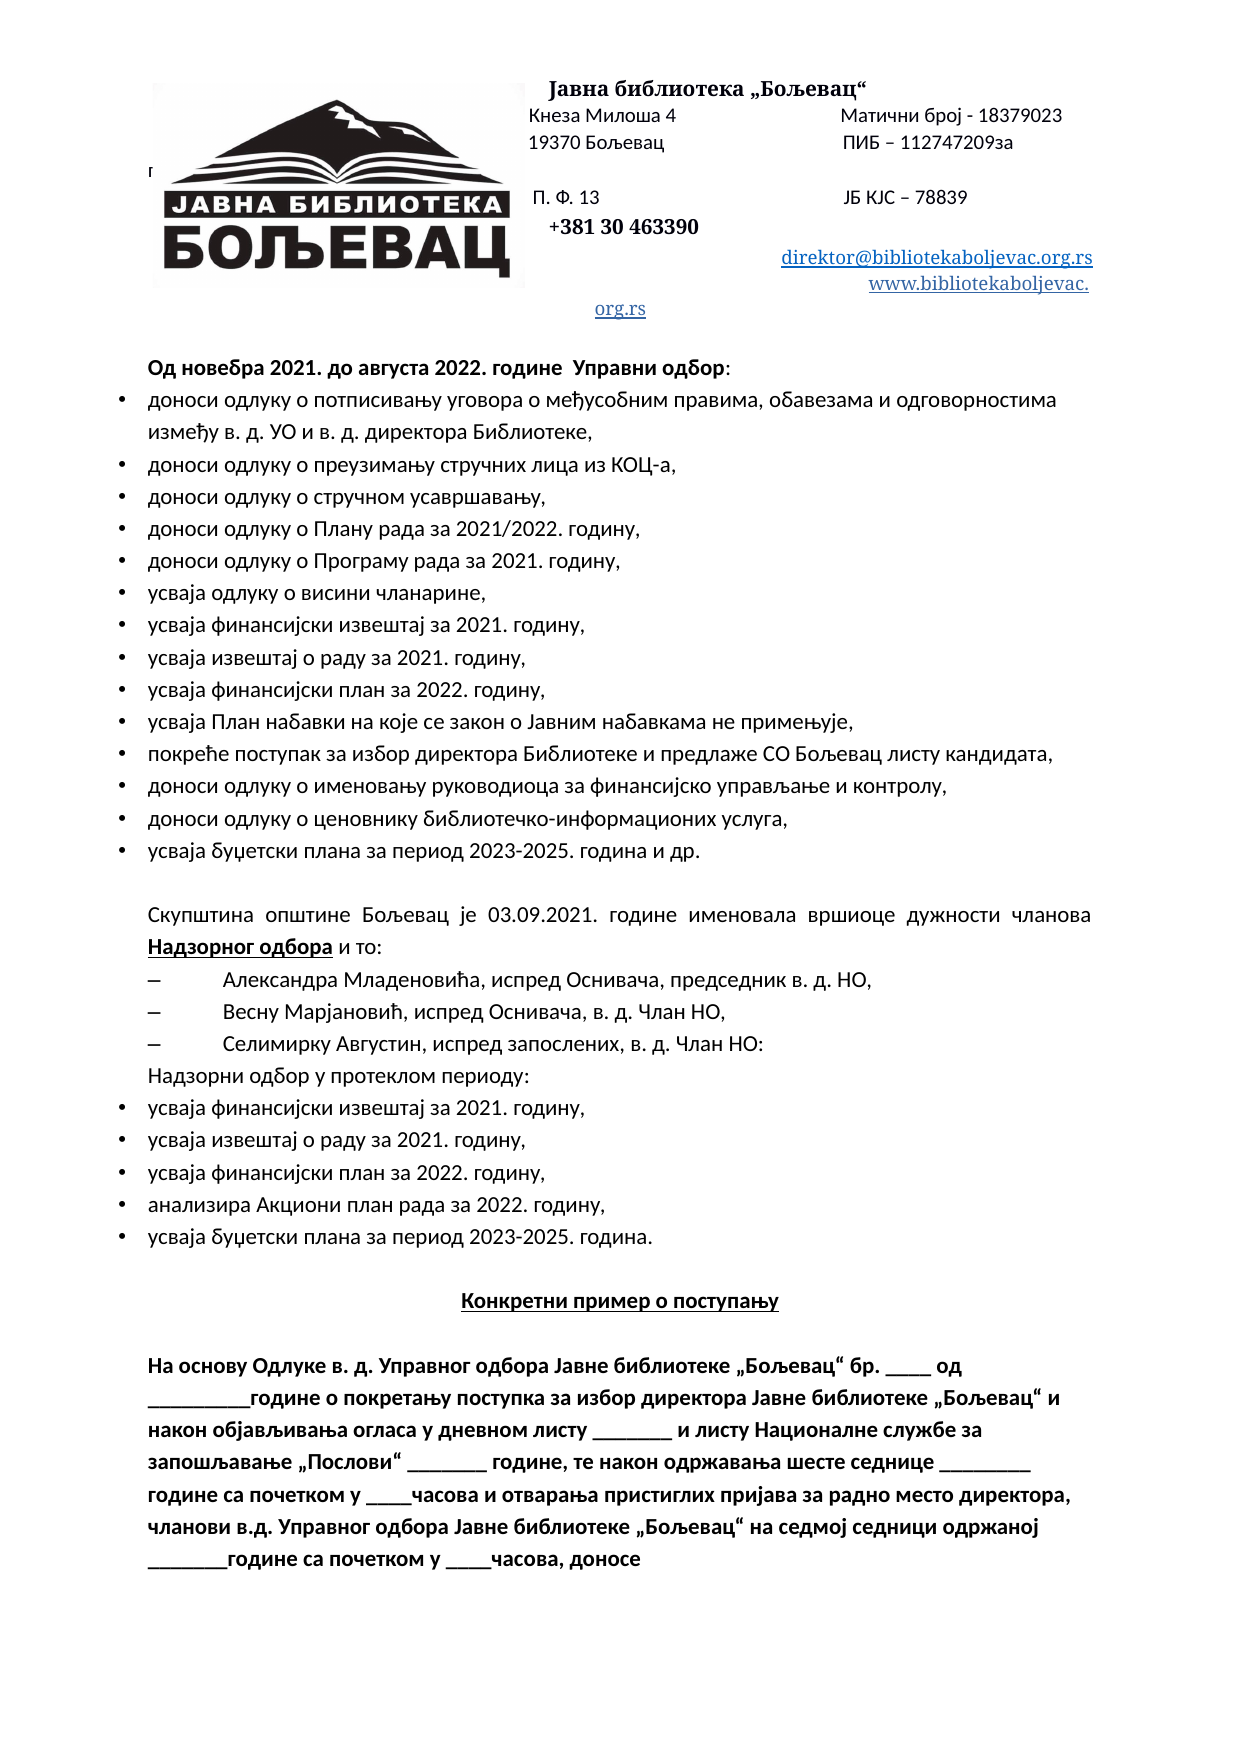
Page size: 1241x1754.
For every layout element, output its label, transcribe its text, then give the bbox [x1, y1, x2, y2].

list усваја одлуку о висини чланарине, [148, 578, 1093, 606]
list анализира Акциони план рада за 2022. годину, [148, 1190, 1093, 1218]
list Весну Марјановић, испред Оснивача, в. д. Члан НО, [148, 997, 1093, 1025]
text Конкретни пример о поступању [148, 1287, 1093, 1314]
text Надзорни одбор у протеклом периоду: [148, 1061, 1093, 1089]
text Од новебра 2021. до августа 2022. године Управни одбор: [148, 353, 1093, 381]
list усваја финансијски извештај за 2021. годину, [148, 611, 1093, 639]
list доноси одлуку о потписивању уговора о међусобним правима, обавезама и одговорностима између в. д. УО и в. д. директора Библиотеке, [148, 385, 1093, 446]
list доноси одлуку о стручном усавршавању, [148, 482, 1093, 510]
list усваја извештај о раду за 2021. годину, [148, 643, 1093, 671]
list усваја извештај о раду за 2021. годину, [148, 1126, 1093, 1154]
list усваја финансијски план за 2022. годину, [148, 1158, 1093, 1186]
picture [152, 83, 525, 288]
list усваја буџетски плана за период 2023-2025. година и др. [148, 836, 1093, 864]
text На основу Одлуке в. д. Управног одбора Јавне библиотеке „Бољевац“ бр. ____ од _________године о покретању поступка за избор директора Јавне библиотеке „Бољевац“ и након објављивања огласа у дневном листу _______ и листу Националне службе за запошљавање „Послови“ _______ године, те након одржавања шесте седнице ________ године са почетком у ____часова и отварања пристиглих пријава за радно место директора, чланови в.д. Управног одбора Јавне библиотеке „Бољевац“ на седмој седници одржаној _______године са почетком у ____часова, доносе [148, 1351, 1093, 1572]
list доноси одлуку о именовању руководиоца за финансијско управљање и контролу, [148, 772, 1093, 799]
list доноси одлуку о ценовнику библиотечко-информационих услуга, [148, 804, 1093, 832]
list покреће поступак за избор директора Библиотеке и предлаже СО Бољевац листу кандидата, [148, 739, 1093, 767]
list доноси одлуку о Плану рада за 2021/2022. годину, [148, 514, 1093, 542]
text Скупштина општине Бољевац је 03.09.2021. године именовала вршиоце дужности чланова Надзорног одбора и то: [148, 900, 1093, 961]
list Селимирку Августин, испред запослених, в. д. Члан НО: [148, 1029, 1093, 1057]
list Александра Младеновића, испред Оснивача, председник в. д. НО, [148, 965, 1093, 993]
list доноси одлуку о Програму рада за 2021. годину, [148, 546, 1093, 574]
list усваја План набавки на које се закон о Јавним набавкама не примењује, [148, 707, 1093, 735]
list усваја буџетски плана за период 2023-2025. година. [148, 1222, 1093, 1250]
list усваја финансијски извештај за 2021. годину, [148, 1093, 1093, 1121]
list доноси одлуку о преузимању стручних лица из КОЦ-а, [148, 450, 1093, 478]
list усваја финансијски план за 2022. годину, [148, 675, 1093, 703]
